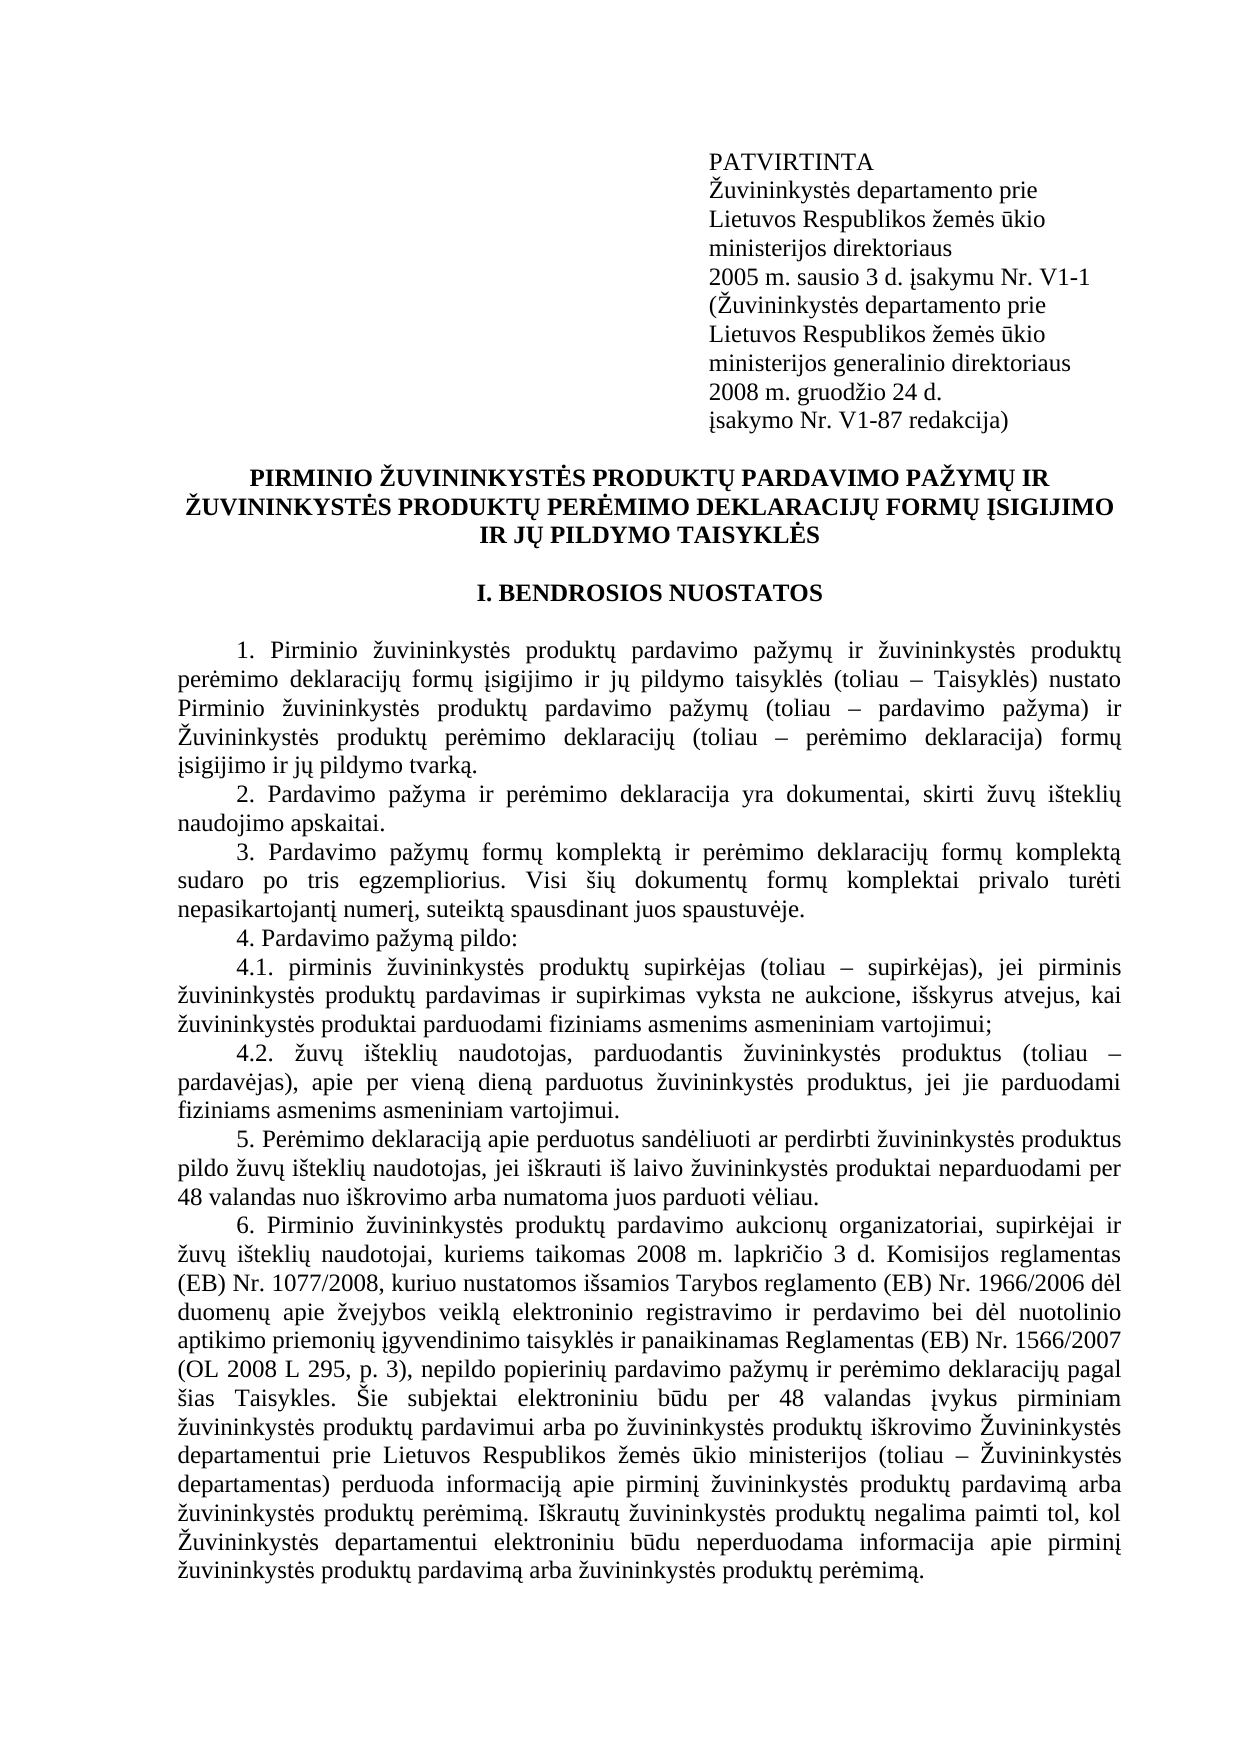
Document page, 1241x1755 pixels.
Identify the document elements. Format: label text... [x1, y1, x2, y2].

text Lietuvos Respublikos žemės ūkio [177, 319, 1122, 348]
text ministerijos generalinio direktoriaus [177, 348, 1122, 377]
text ministerijos direktoriaus [177, 233, 1122, 262]
text I. BENDROSIOS NUOSTATOS [177, 578, 1122, 607]
text 4.1. pirminis žuvininkystės produktų supirkėjas (toliau – supirkėjas), jei pirminis žuvininkystės produktų pardavimas ir supirkimas vyksta ne aukcione, išskyrus atvejus, kai žuvininkystės produktai parduodami fiziniams asmenims asmeniniam vartojimui; [177, 952, 1122, 1038]
text 1. Pirminio žuvininkystės produktų pardavimo pažymų ir žuvininkystės produktų perėmimo deklaracijų formų įsigijimo ir jų pildymo taisyklės (toliau – Taisyklės) nustato Pirminio žuvininkystės produktų pardavimo pažymų (toliau – pardavimo pažyma) ir Žuvininkystės produktų perėmimo deklaracijų (toliau – perėmimo deklaracija) formų įsigijimo ir jų pildymo tvarką. [177, 636, 1122, 779]
text įsakymo Nr. V1-87 redakcija) [177, 406, 1122, 434]
text (Žuvininkystės departamento prie [177, 291, 1122, 319]
text 2005 m. sausio 3 d. įsakymu Nr. V1-1 [177, 262, 1122, 291]
text 3. Pardavimo pažymų formų komplektą ir perėmimo deklaracijų formų komplektą sudaro po tris egzempliorius. Visi šių dokumentų formų komplektai privalo turėti nepasikartojantį numerį, suteiktą spausdinant juos spaustuvėje. [177, 837, 1122, 923]
text PATVIRTINTA [177, 147, 1122, 176]
text 2. Pardavimo pažyma ir perėmimo deklaracija yra dokumentai, skirti žuvų išteklių naudojimo apskaitai. [177, 779, 1122, 837]
text Lietuvos Respublikos žemės ūkio [177, 204, 1122, 233]
text 4.2. žuvų išteklių naudotojas, parduodantis žuvininkystės produktus (toliau – pardavėjas), apie per vieną dieną parduotus žuvininkystės produktus, jei jie parduodami fiziniams asmenims asmeniniam vartojimui. [177, 1038, 1122, 1124]
text 5. Perėmimo deklaraciją apie perduotus sandėliuoti ar perdirbti žuvininkystės produktus pildo žuvų išteklių naudotojas, jei iškrauti iš laivo žuvininkystės produktai neparduodami per 48 valandas nuo iškrovimo arba numatoma juos parduoti vėliau. [177, 1124, 1122, 1211]
text 2008 m. gruodžio 24 d. [177, 377, 1122, 406]
text PIRMINIO ŽUVININKYSTĖS PRODUKTŲ PARDAVIMO PAŽYMŲ IR ŽUVININKYSTĖS PRODUKTŲ PERĖMIMO DEKLARACIJŲ FORMŲ ĮSIGIJIMO IR JŲ PILDYMO TAISYKLĖS [177, 463, 1122, 549]
text 4. Pardavimo pažymą pildo: [177, 923, 1122, 952]
text 6. Pirminio žuvininkystės produktų pardavimo aukcionų organizatoriai, supirkėjai ir žuvų išteklių naudotojai, kuriems taikomas 2008 m. lapkričio 3 d. Komisijos reglamentas (EB) Nr. 1077/2008, kuriuo nustatomos išsamios Tarybos reglamento (EB) Nr. 1966/2006 dėl duomenų apie žvejybos veiklą elektroninio registravimo ir perdavimo bei dėl nuotolinio aptikimo priemonių įgyvendinimo taisyklės ir panaikinamas Reglamentas (EB) Nr. 1566/2007 (OL 2008 L 295, p. 3), nepildo popierinių pardavimo pažymų ir perėmimo deklaracijų pagal šias Taisykles. Šie subjektai elektroniniu būdu per 48 valandas įvykus pirminiam žuvininkystės produktų pardavimui arba po žuvininkystės produktų iškrovimo Žuvininkystės departamentui prie Lietuvos Respublikos žemės ūkio ministerijos (toliau – Žuvininkystės departamentas) perduoda informaciją apie pirminį žuvininkystės produktų pardavimą arba žuvininkystės produktų perėmimą. Iškrautų žuvininkystės produktų negalima paimti tol, kol Žuvininkystės departamentui elektroniniu būdu neperduodama informacija apie pirminį žuvininkystės produktų pardavimą arba žuvininkystės produktų perėmimą. [177, 1211, 1122, 1584]
text Žuvininkystės departamento prie [177, 176, 1122, 204]
